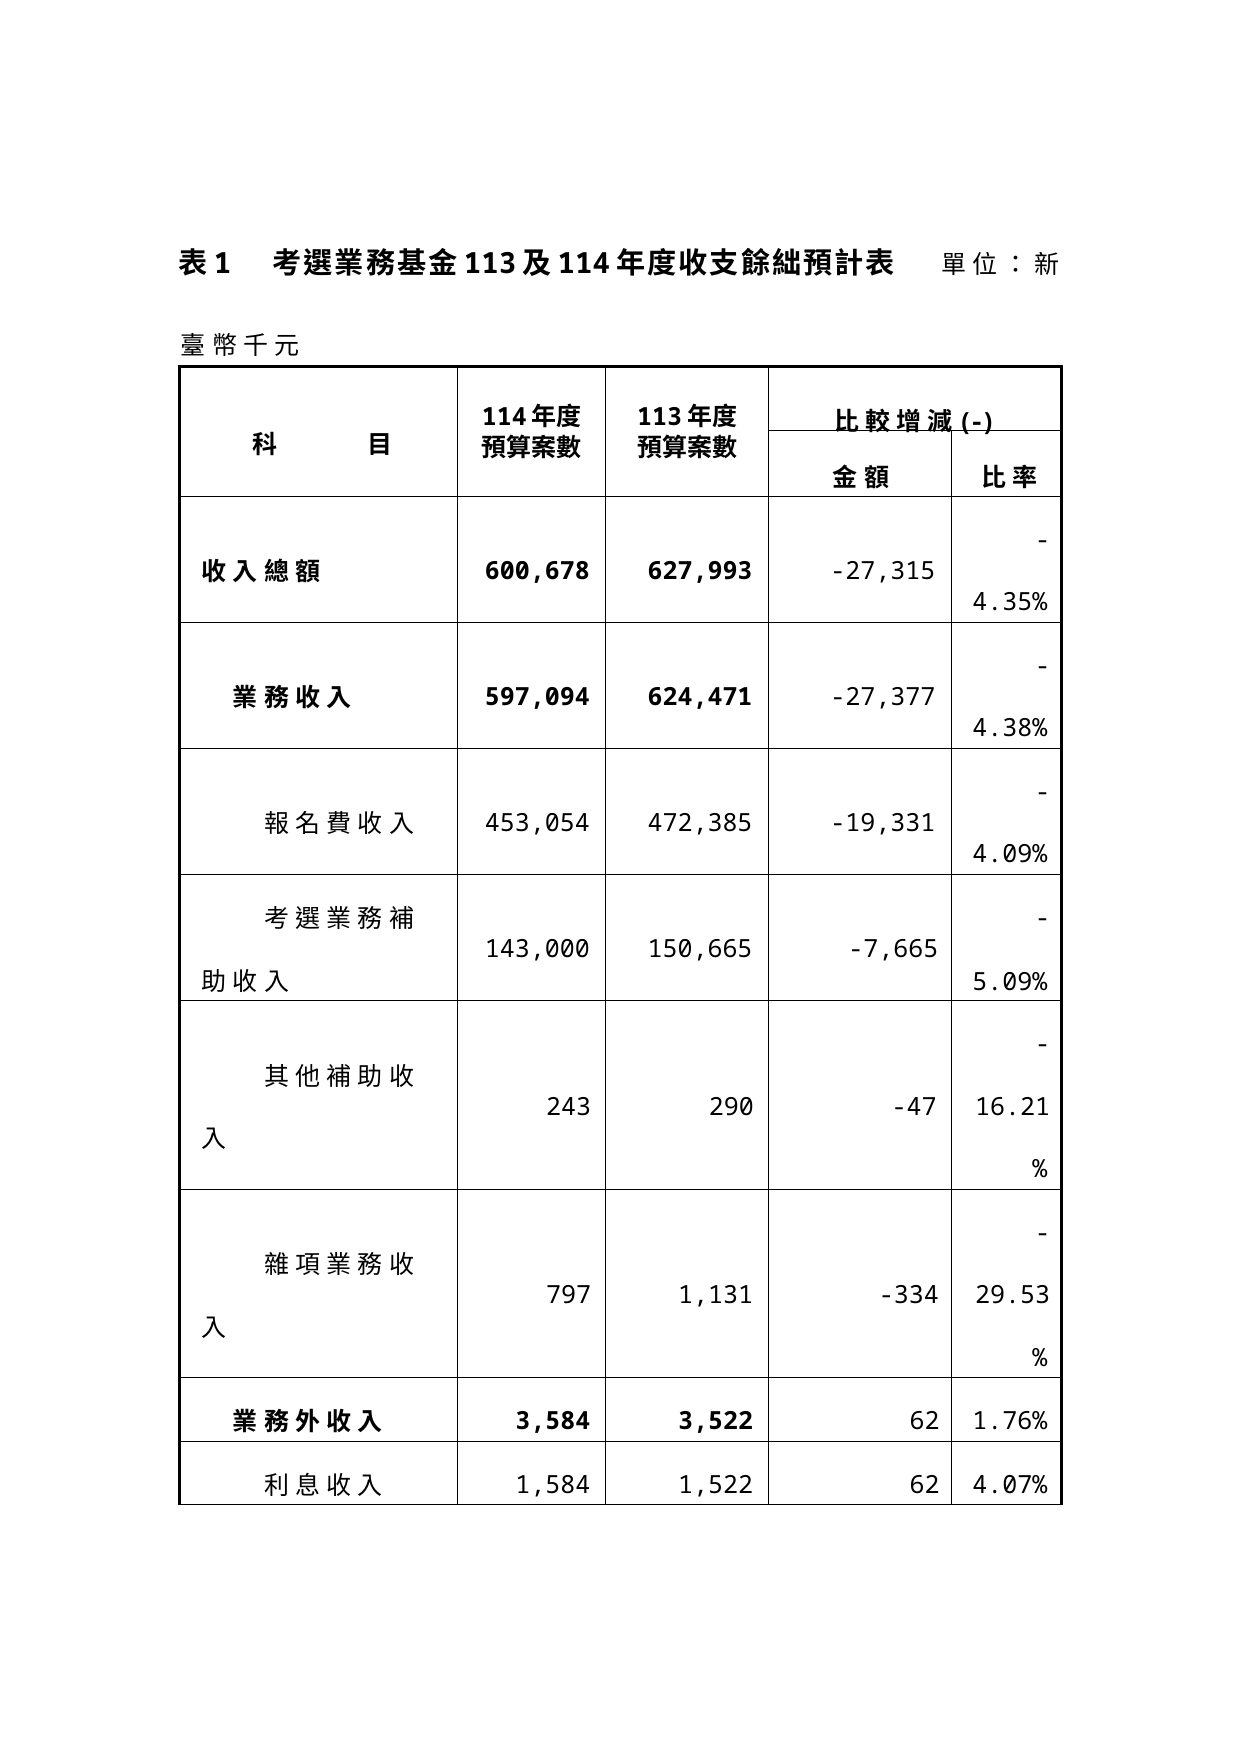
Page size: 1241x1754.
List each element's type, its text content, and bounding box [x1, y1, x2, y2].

table_cell -4.38% [952, 623, 1060, 748]
table_header 114年度 預算案數 [458, 368, 605, 496]
table_cell -5.09% [952, 875, 1060, 1000]
table_cell -27,377 [769, 623, 951, 748]
table_cell -7,665 [769, 875, 951, 1000]
table_cell 3,584 [458, 1378, 605, 1441]
table_cell 143,000 [458, 875, 605, 1000]
table_cell -4.35% [952, 497, 1060, 622]
table_cell -47 [769, 1001, 951, 1189]
table_cell -4.09% [952, 749, 1060, 874]
table_cell -16.21% [952, 1001, 1060, 1189]
table_header 113年度 預算案數 [606, 368, 768, 496]
table_cell 1,584 [458, 1442, 605, 1504]
table_cell 1,131 [606, 1190, 768, 1377]
table_cell -19,331 [769, 749, 951, 874]
table_cell 4.07% [952, 1442, 1060, 1504]
table_cell 金額 [769, 431, 951, 496]
table_cell 1,522 [606, 1442, 768, 1504]
table_cell 627,993 [606, 497, 768, 622]
table_cell 業務收入 [181, 623, 457, 748]
table_header 科 目 [181, 368, 457, 496]
table_cell 62 [769, 1442, 951, 1504]
table_cell 290 [606, 1001, 768, 1189]
table_cell 62 [769, 1378, 951, 1441]
table_cell 472,385 [606, 749, 768, 874]
text 表1 考選業務基金113及114年度收支餘絀預計表 單位：新臺幣千元 [177, 177, 1063, 365]
table_cell -29.53% [952, 1190, 1060, 1377]
table_cell 150,665 [606, 875, 768, 1000]
table_cell 600,678 [458, 497, 605, 622]
table_cell 比率 [952, 431, 1060, 496]
table_cell 考選業務補助收入 [181, 875, 457, 1000]
table_cell 243 [458, 1001, 605, 1189]
table_cell 797 [458, 1190, 605, 1377]
table_cell 報名費收入 [181, 749, 457, 874]
table_cell 3,522 [606, 1378, 768, 1441]
table_cell 利息收入 [181, 1442, 457, 1504]
table_header 比較增減(-) [769, 368, 1060, 430]
table_cell 624,471 [606, 623, 768, 748]
table_cell 雜項業務收入 [181, 1190, 457, 1377]
table_cell 453,054 [458, 749, 605, 874]
table_cell -27,315 [769, 497, 951, 622]
table_cell 1.76% [952, 1378, 1060, 1441]
table_cell 業務外收入 [181, 1378, 457, 1441]
table_cell -334 [769, 1190, 951, 1377]
table_cell 收入總額 [181, 497, 457, 622]
table_cell 其他補助收入 [181, 1001, 457, 1189]
table_cell 597,094 [458, 623, 605, 748]
